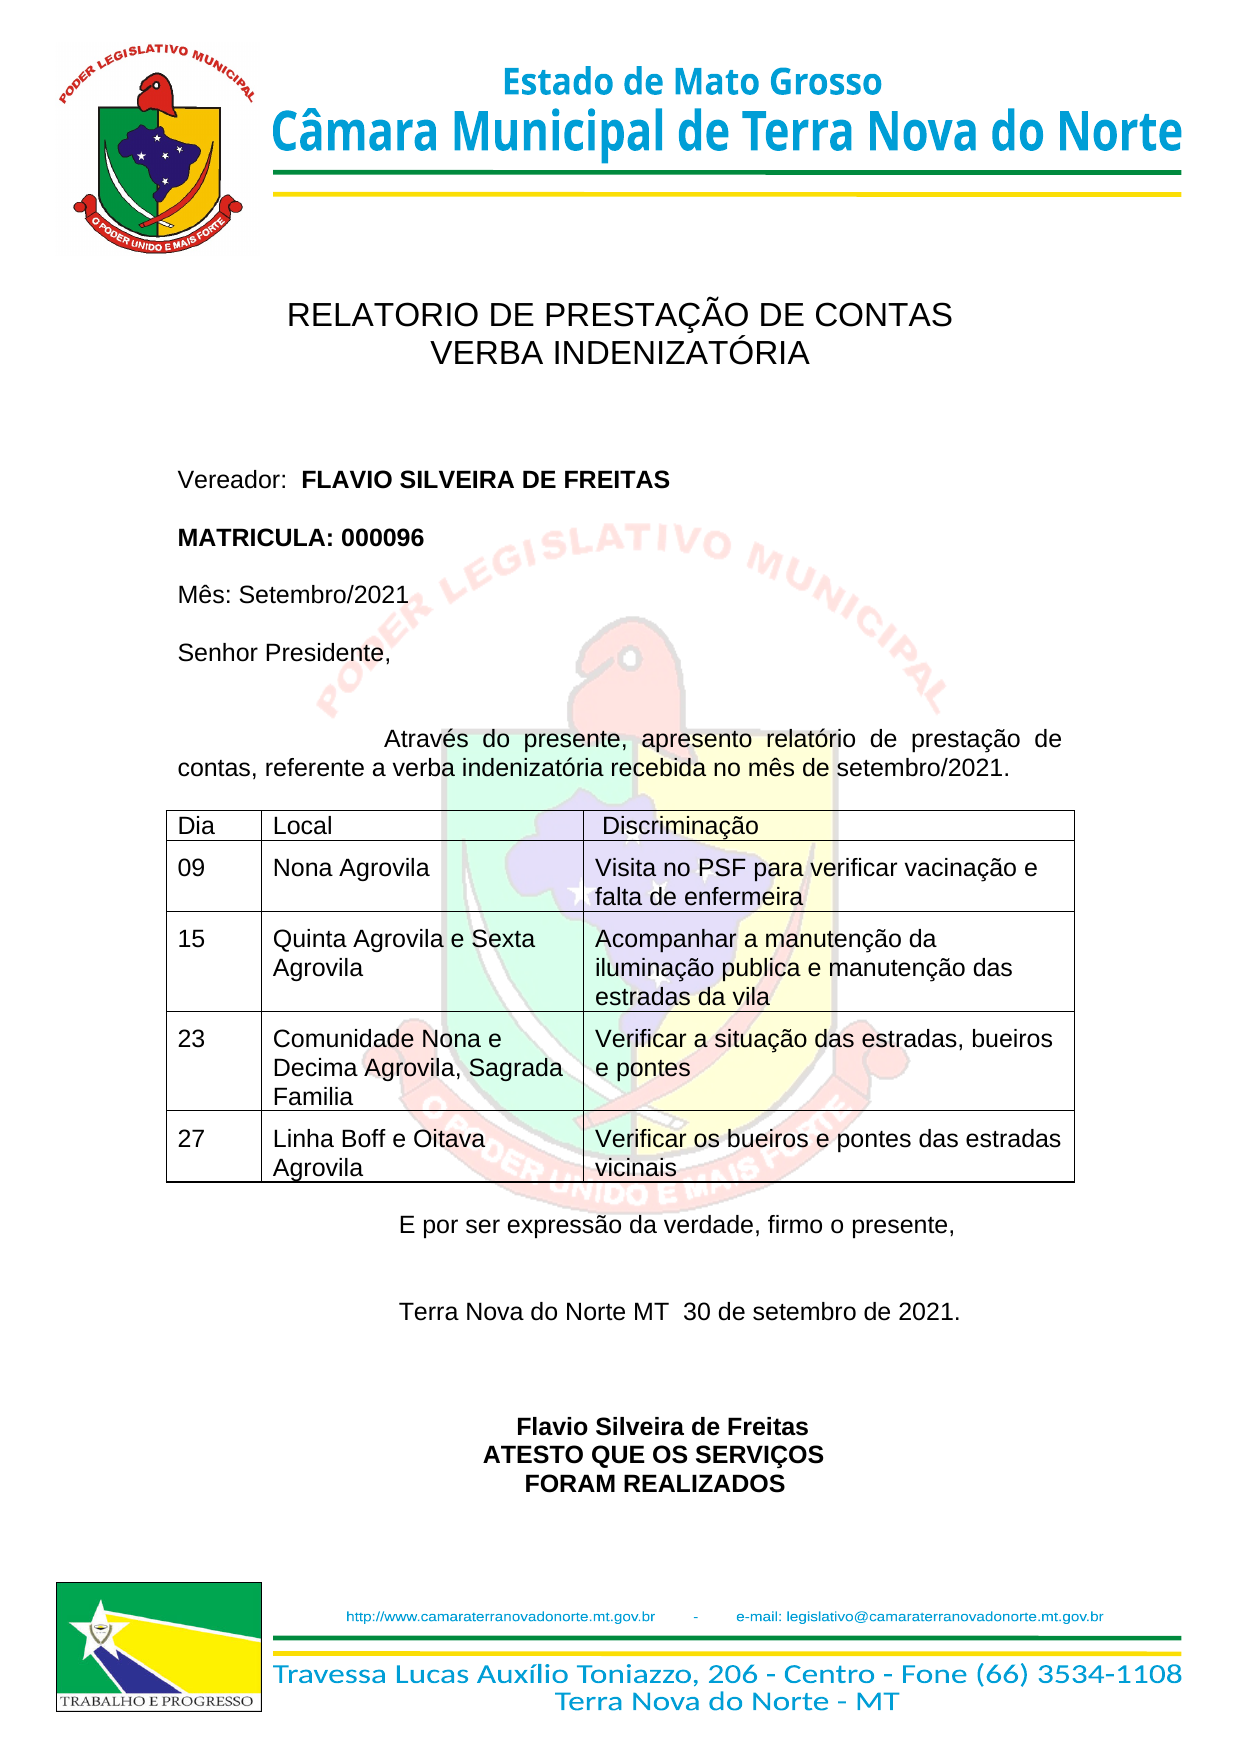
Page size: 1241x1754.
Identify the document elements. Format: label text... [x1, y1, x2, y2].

table_header Local [262, 811, 303, 840]
text FORAM REALIZADOS [177, 1469, 1122, 1498]
table_cell Verificar os bueiros e pontes das estradas vicinais [966, 1111, 1074, 1181]
table_header Dia [167, 811, 261, 840]
table_cell 09 [167, 841, 261, 911]
text Através do presente, apresento relatório de prestação de contas, referente a verba indenizatória recebida no mês de setembro/2021. [177, 724, 303, 781]
text Senhor Presidente, [966, 637, 1063, 666]
text MATRICULA: 000096 [177, 522, 303, 551]
text Vereador: FLAVIO SILVEIRA DE FREITAS [177, 465, 1063, 494]
text ATESTO QUE OS SERVIÇOS [177, 1441, 1122, 1469]
picture [860, 1611, 868, 1623]
text Flavio Silveira de Freitas [177, 1412, 1063, 1441]
text Terra Nova do Norte MT 30 de setembro de 2021. [177, 1297, 1063, 1326]
table_cell Linha Boff e Oitava Agrovila [262, 1111, 303, 1181]
table_header Discriminação [966, 811, 1074, 840]
table_cell Comunidade Nona e Decima Agrovila, Sagrada Familia [262, 1012, 303, 1110]
table_cell 15 [167, 912, 261, 1011]
table_cell Visita no PSF para verificar vacinação e falta de enfermeira [966, 841, 1074, 911]
table_cell 27 [167, 1111, 261, 1181]
table_cell 23 [167, 1012, 261, 1110]
text MATRICULA: 000096 [966, 522, 1063, 551]
table_cell Quinta Agrovila e Sexta Agrovila [262, 912, 303, 1011]
table_cell Acompanhar a manutenção da iluminação publica e manutenção das estradas da vila [966, 912, 1074, 1011]
text Mês: Setembro/2021 [177, 580, 303, 609]
text Senhor Presidente, [177, 637, 303, 666]
picture [55, 42, 260, 256]
text Mês: Setembro/2021 [966, 580, 1063, 609]
picture [57, 1583, 261, 1711]
text VERBA INDENIZATÓRIA [177, 333, 1063, 371]
text E por ser expressão da verdade, firmo o presente, [177, 1211, 1063, 1239]
table_cell Nona Agrovila [262, 841, 303, 911]
table_cell Verificar a situação das estradas, bueiros e pontes [966, 1012, 1074, 1110]
text RELATORIO DE PRESTAÇÃO DE CONTAS [177, 294, 1063, 333]
text Através do presente, apresento relatório de prestação de contas, referente a verba indenizatória recebida no mês de setembro/2021. [966, 724, 1063, 781]
